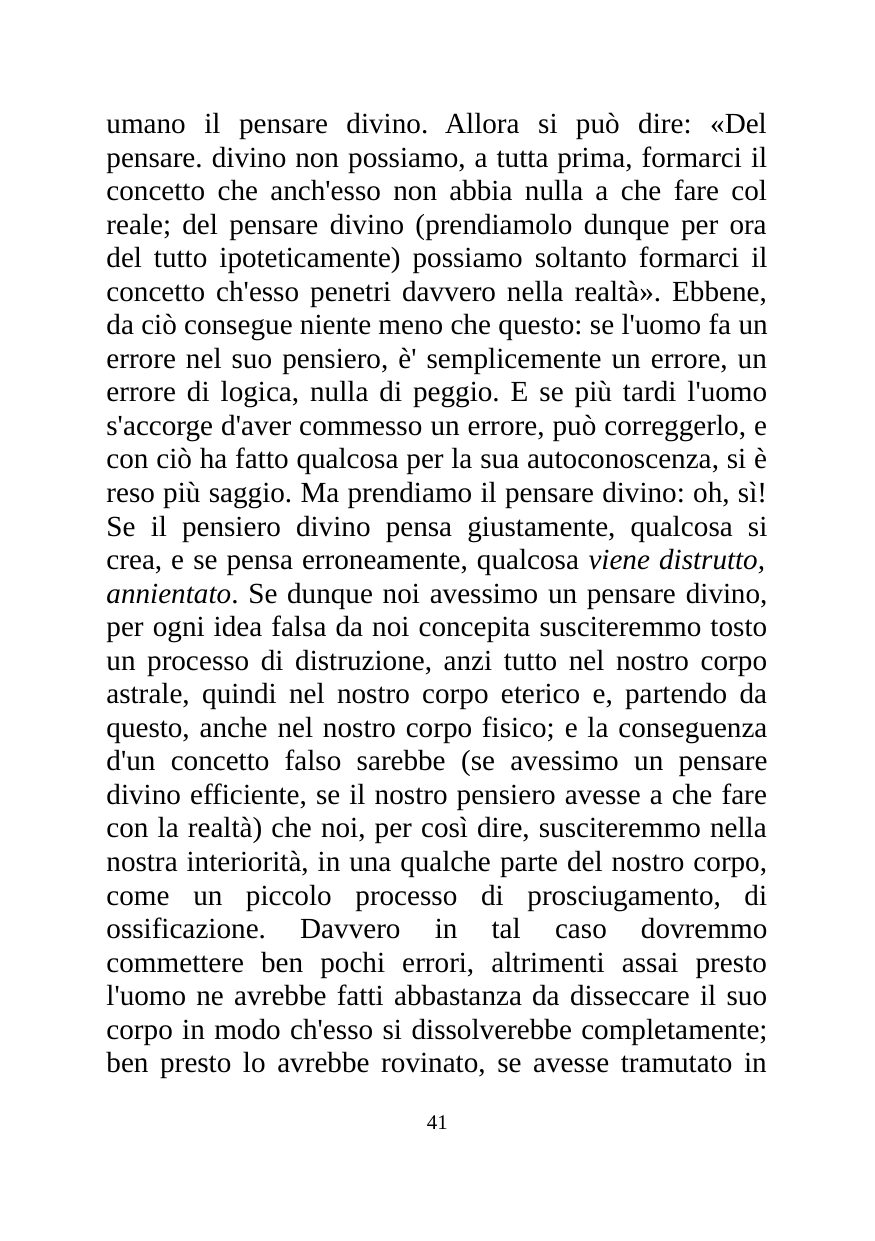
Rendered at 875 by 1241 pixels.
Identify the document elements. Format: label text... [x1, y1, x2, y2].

text umano il pensare divino. Allora si può dire: «Del pensare. divino non possiamo, a tutta prima, formarci il concetto che anch'esso non abbia nulla a che fare col reale; del pensare divino (prendiamolo dunque per ora del tutto ipoteticamente) possiamo soltanto formarci il concetto ch'esso penetri davvero nella realtà». Ebbene, da ciò consegue niente meno che questo: se l'uomo fa un errore nel suo pensiero, è' semplicemente un errore, un errore di logica, nulla di peggio. E se più tardi l'uomo s'accorge d'aver commesso un errore, può correggerlo, e con ciò ha fatto qualcosa per la sua autoconoscenza, si è reso più saggio. Ma prendiamo il pensare divino: oh, sì! Se il pensiero divino pensa giustamente, qualcosa si crea, e se pensa erroneamente, qualcosa viene distrutto, annientato. Se dunque noi avessimo un pensare divino, per ogni idea falsa da noi concepita susciteremmo tosto un processo di distruzione, anzi tutto nel nostro corpo astrale, quindi nel nostro corpo eterico e, partendo da questo, anche nel nostro corpo fisico; e la conseguenza d'un concetto falso sarebbe (se avessimo un pensare divino efficiente, se il nostro pensiero avesse a che fare con la realtà) che noi, per così dire, susciteremmo nella nostra interiorità, in una qualche parte del nostro corpo, come un piccolo processo di prosciugamento, di ossificazione. Davvero in tal caso dovremmo commettere ben pochi errori, altrimenti assai presto l'uomo ne avrebbe fatti abbastanza da disseccare il suo corpo in modo ch'esso si dissolverebbe completamente; ben presto lo avrebbe rovinato, se avesse tramutato in [106, 106, 768, 1079]
